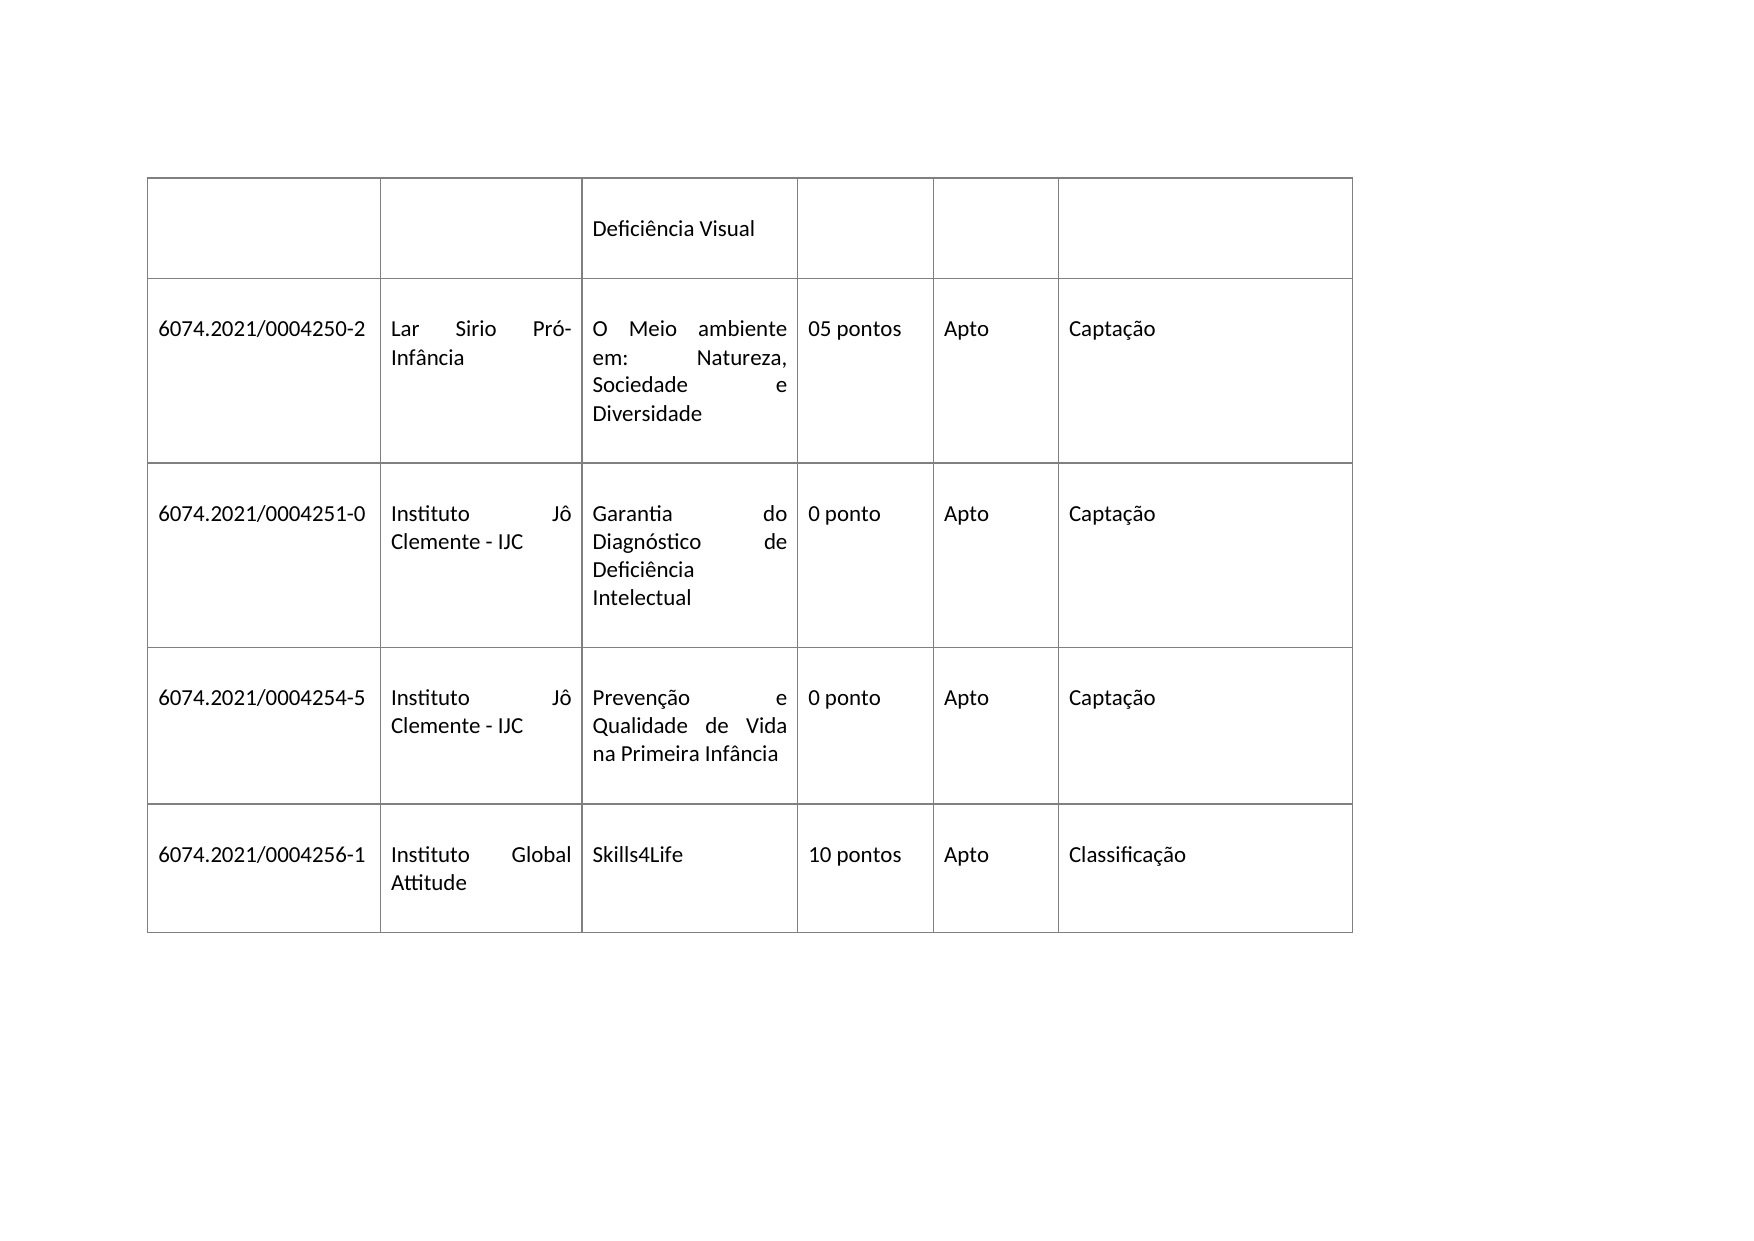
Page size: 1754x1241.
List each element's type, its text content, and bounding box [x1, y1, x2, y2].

table_cell Captação [1059, 464, 1352, 647]
table_cell Apto [934, 464, 1058, 647]
table_cell 6074.2021/0004250-2 [148, 279, 380, 462]
table_cell Instituto Global Attitude [381, 805, 581, 931]
table_cell [934, 179, 1058, 278]
table_cell Apto [934, 805, 1058, 931]
table_cell 6074.2021/0004254-5 [148, 648, 380, 803]
table_cell Classificação [1059, 805, 1352, 931]
table_cell Instituto Jô Clemente - IJC [381, 648, 581, 803]
table_cell [381, 179, 581, 278]
table_cell O Meio ambiente em: Natureza, Sociedade e Diversidade [583, 279, 797, 462]
table_cell Apto [934, 279, 1058, 462]
table_cell Prevenção e Qualidade de Vida na Primeira Infância [583, 648, 797, 803]
table_cell Captação [1059, 648, 1352, 803]
table_cell Lar Sirio Pró-Infância [381, 279, 581, 462]
table_cell 05 pontos [798, 279, 933, 462]
table_cell [148, 179, 380, 278]
table_cell Skills4Life [583, 805, 797, 931]
table_cell 10 pontos [798, 805, 933, 931]
table_cell Garantia do Diagnóstico de Deficiência Intelectual [583, 464, 797, 647]
table_cell Captação [1059, 279, 1352, 462]
table_cell 6074.2021/0004256-1 [148, 805, 380, 931]
table_cell Apto [934, 648, 1058, 803]
table_cell [798, 179, 933, 278]
table_cell Instituto Jô Clemente - IJC [381, 464, 581, 647]
table_cell 6074.2021/0004251-0 [148, 464, 380, 647]
table_cell 0 ponto [798, 464, 933, 647]
table_cell Deficiência Visual [583, 179, 797, 278]
table_cell 0 ponto [798, 648, 933, 803]
table_cell [1059, 179, 1352, 278]
